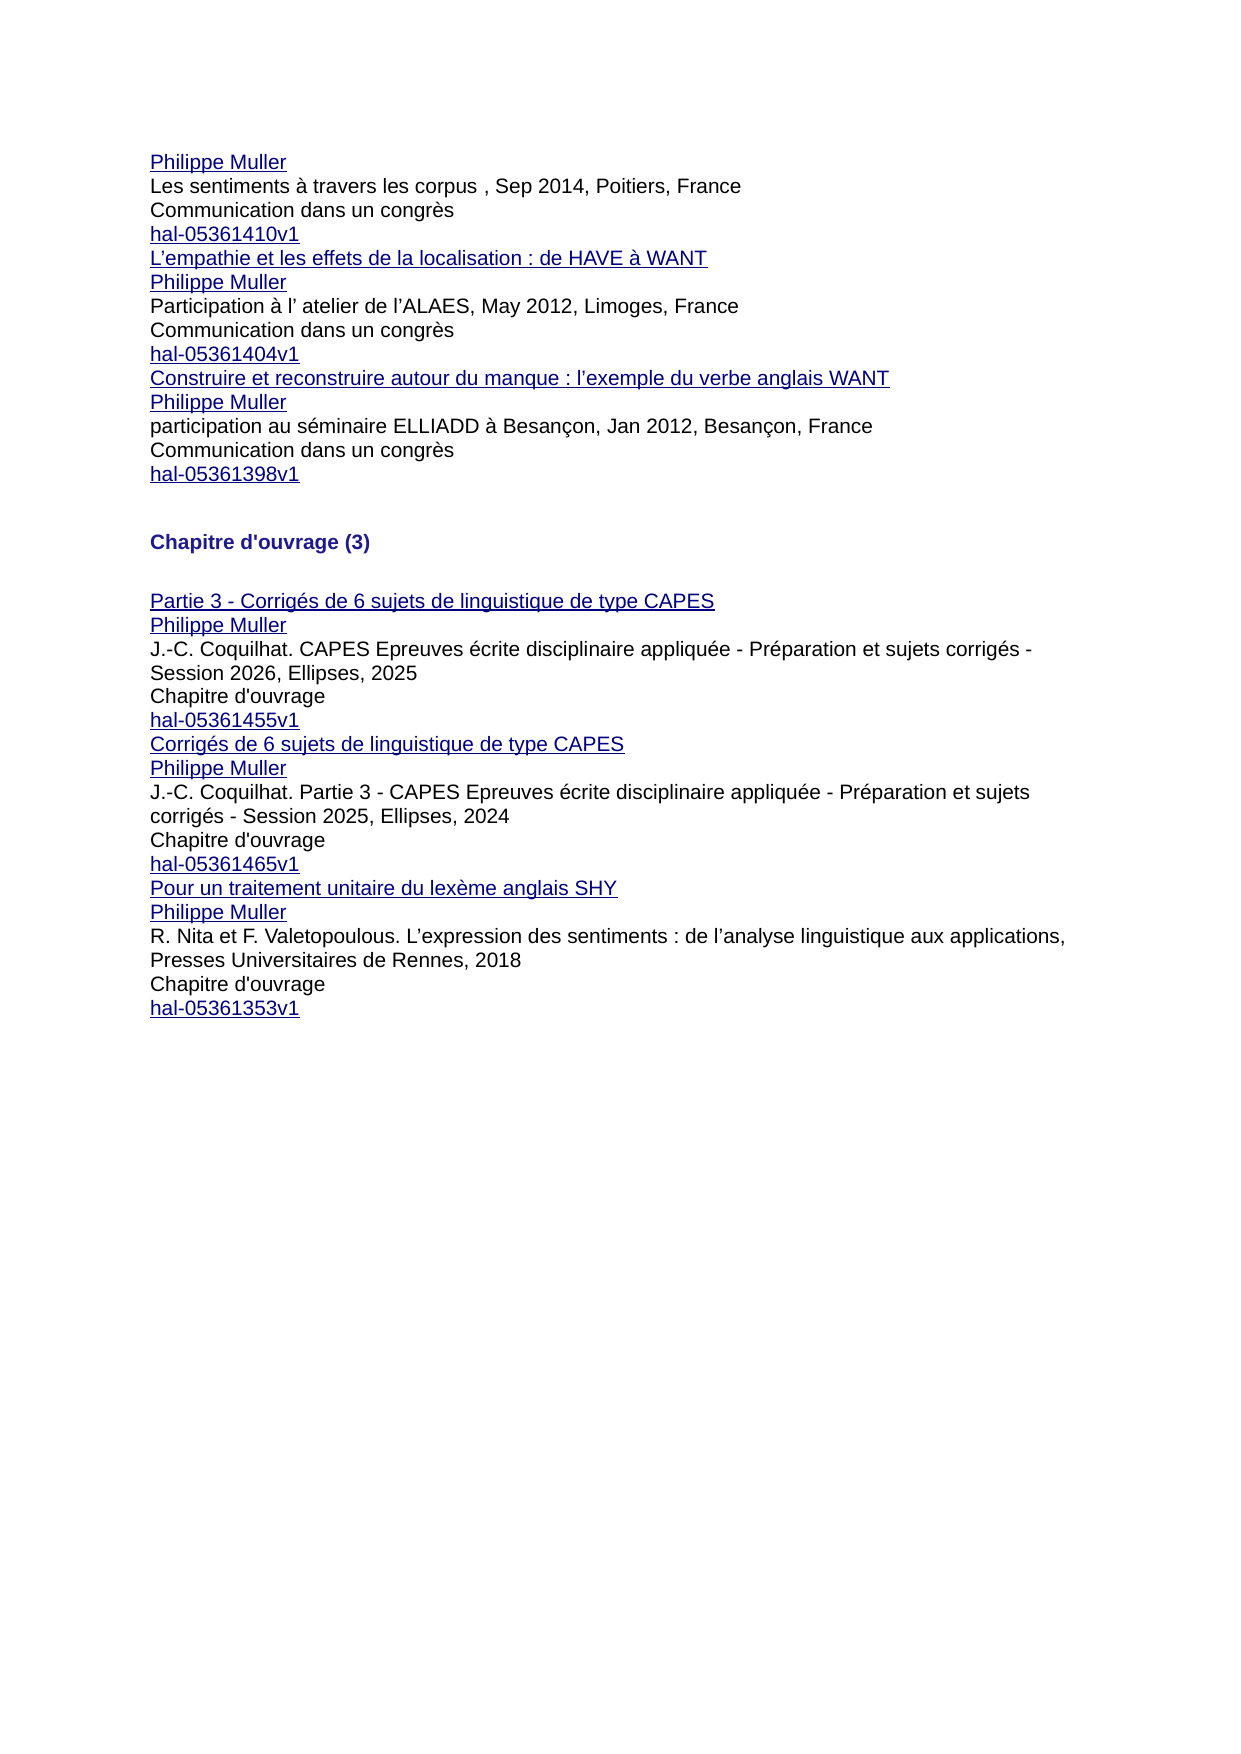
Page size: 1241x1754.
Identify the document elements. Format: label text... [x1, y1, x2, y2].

table_cell Construire et reconstruire autour du manque : l’exemple du verbe anglais WANT Philippe Muller participation au séminaire ELLIADD à Besançon, Jan 2012, Besançon, France Communication dans un congrès hal-05361398v1 [150, 366, 1090, 485]
table_cell L’empathie et les effets de la localisation : de HAVE à WANT Philippe Muller Participation à l’ atelier de l’ALAES, May 2012, Limoges, France Communication dans un congrès hal-05361404v1 [150, 246, 1090, 366]
table_cell Pour un traitement unitaire du lexème anglais SHY Philippe Muller R. Nita et F. Valetopoulous. L’expression des sentiments : de l’analyse linguistique aux applications, Presses Universitaires de Rennes, 2018 Chapitre d'ouvrage hal-05361353v1 [150, 876, 1090, 1020]
table_cell Philippe Muller Les sentiments à travers les corpus , Sep 2014, Poitiers, France Communication dans un congrès hal-05361410v1 [150, 150, 1090, 246]
subtitle Chapitre d'ouvrage (3) [150, 530, 1090, 554]
table_cell Corrigés de 6 sujets de linguistique de type CAPES Philippe Muller J.-C. Coquilhat. Partie 3 - CAPES Epreuves écrite disciplinaire appliquée - Préparation et sujets corrigés - Session 2025, Ellipses, 2024 Chapitre d'ouvrage hal-05361465v1 [150, 732, 1090, 876]
table_header Partie 3 - Corrigés de 6 sujets de linguistique de type CAPES Philippe Muller J.-C. Coquilhat. CAPES Epreuves écrite disciplinaire appliquée - Préparation et sujets corrigés - Session 2026, Ellipses, 2025 Chapitre d'ouvrage hal-05361455v1 [150, 589, 1090, 732]
